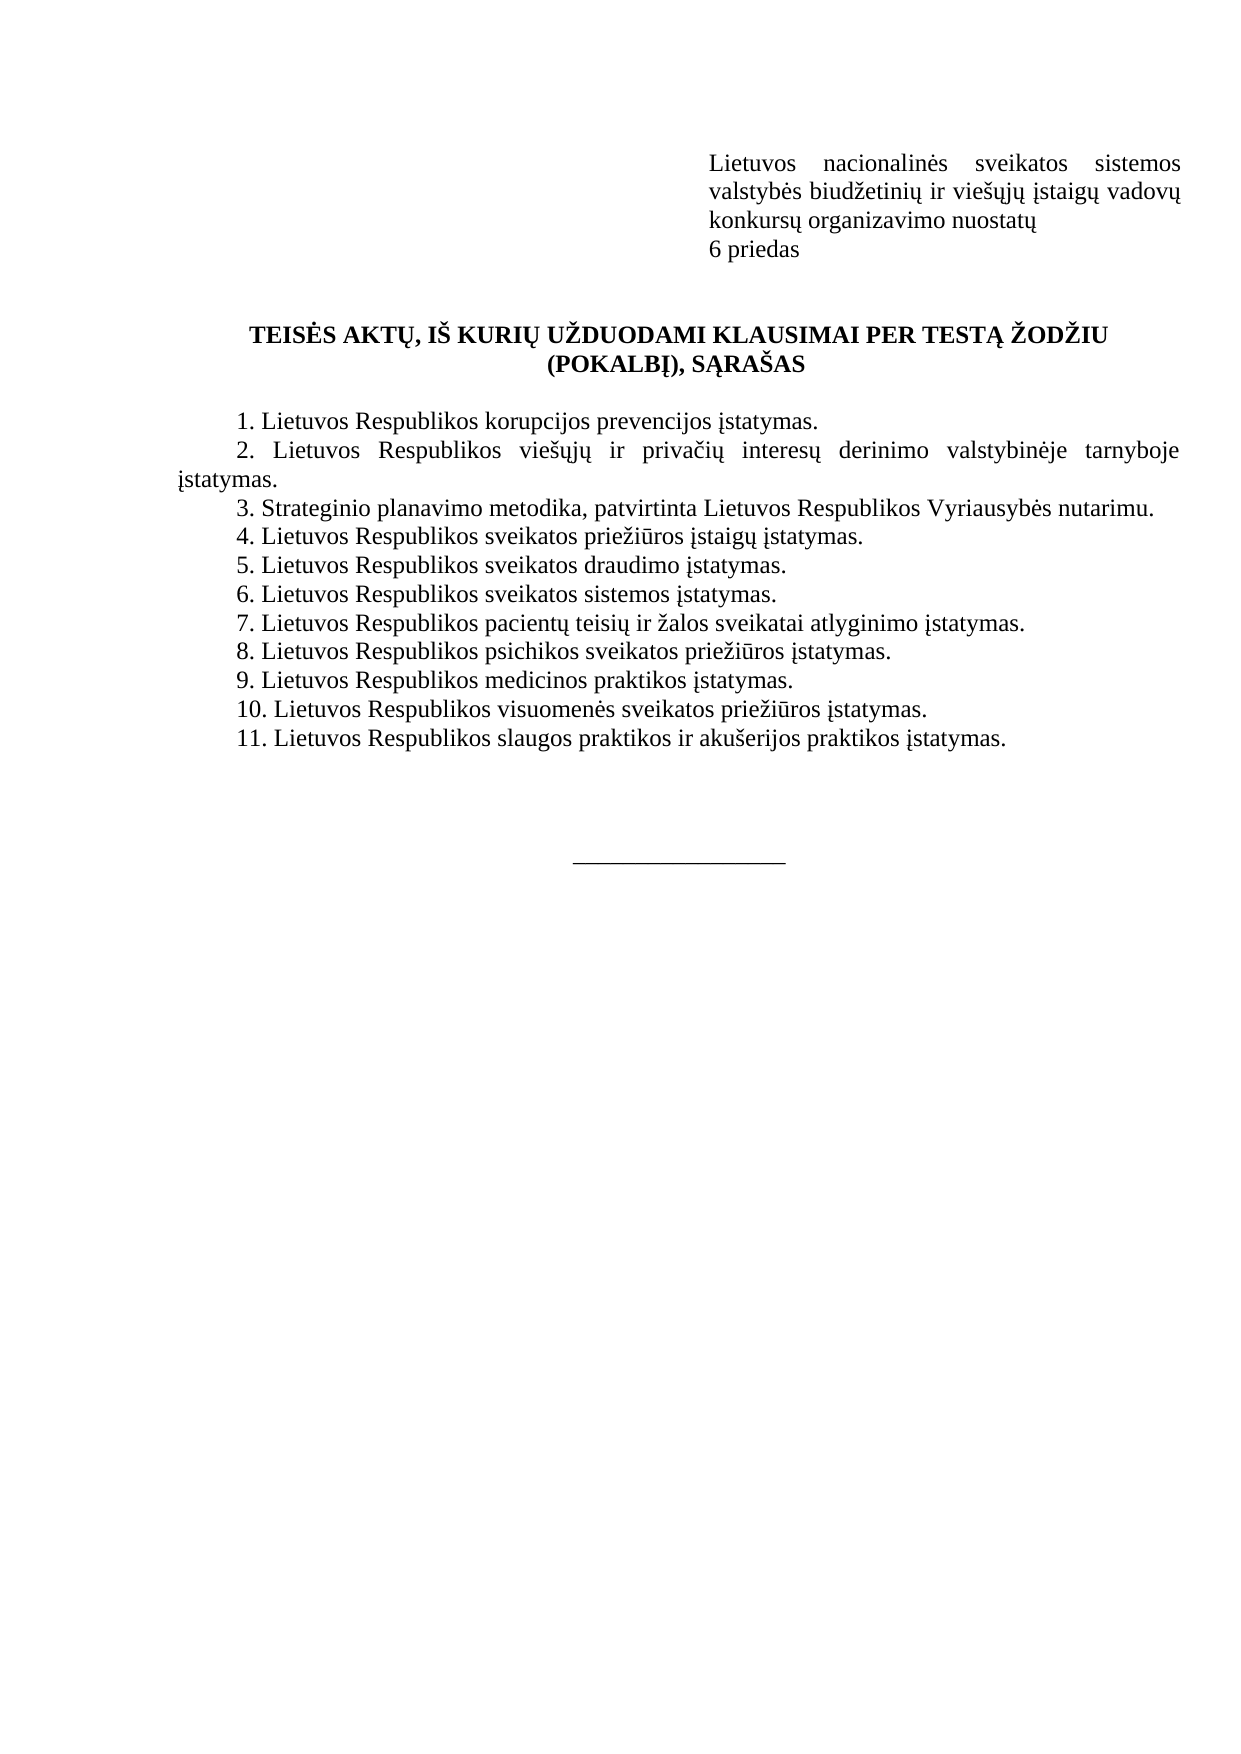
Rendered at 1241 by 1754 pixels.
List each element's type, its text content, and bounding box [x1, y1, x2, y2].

text 6 priedas [709, 234, 1181, 263]
text 2. Lietuvos Respublikos viešųjų ir privačių interesų derinimo valstybinėje tarnyboje įstatymas. [177, 435, 1181, 493]
text 5. Lietuvos Respublikos sveikatos draudimo įstatymas. [177, 550, 1181, 579]
text Lietuvos nacionalinės sveikatos sistemos valstybės biudžetinių ir viešųjų įstaigų vadovų konkursų organizavimo nuostatų [709, 148, 1181, 234]
text 11. Lietuvos Respublikos slaugos praktikos ir akušerijos praktikos įstatymas. [177, 723, 1181, 751]
text 1. Lietuvos Respublikos korupcijos prevencijos įstatymas. [177, 406, 1181, 435]
text 8. Lietuvos Respublikos psichikos sveikatos priežiūros įstatymas. [177, 636, 1181, 665]
text 3. Strateginio planavimo metodika, patvirtinta Lietuvos Respublikos Vyriausybės nutarimu. [177, 493, 1181, 521]
text _________________ [177, 838, 1181, 866]
text 6. Lietuvos Respublikos sveikatos sistemos įstatymas. [177, 579, 1181, 608]
text TEISĖS AKTŲ, IŠ KURIŲ UŽDUODAMI KLAUSIMAI PER TESTĄ ŽODŽIU (POKALBĮ), SĄRAŠAS [177, 320, 1181, 378]
text 7. Lietuvos Respublikos pacientų teisių ir žalos sveikatai atlyginimo įstatymas. [177, 608, 1181, 636]
text 4. Lietuvos Respublikos sveikatos priežiūros įstaigų įstatymas. [177, 521, 1181, 550]
text 9. Lietuvos Respublikos medicinos praktikos įstatymas. [177, 665, 1181, 694]
text 10. Lietuvos Respublikos visuomenės sveikatos priežiūros įstatymas. [177, 694, 1181, 723]
